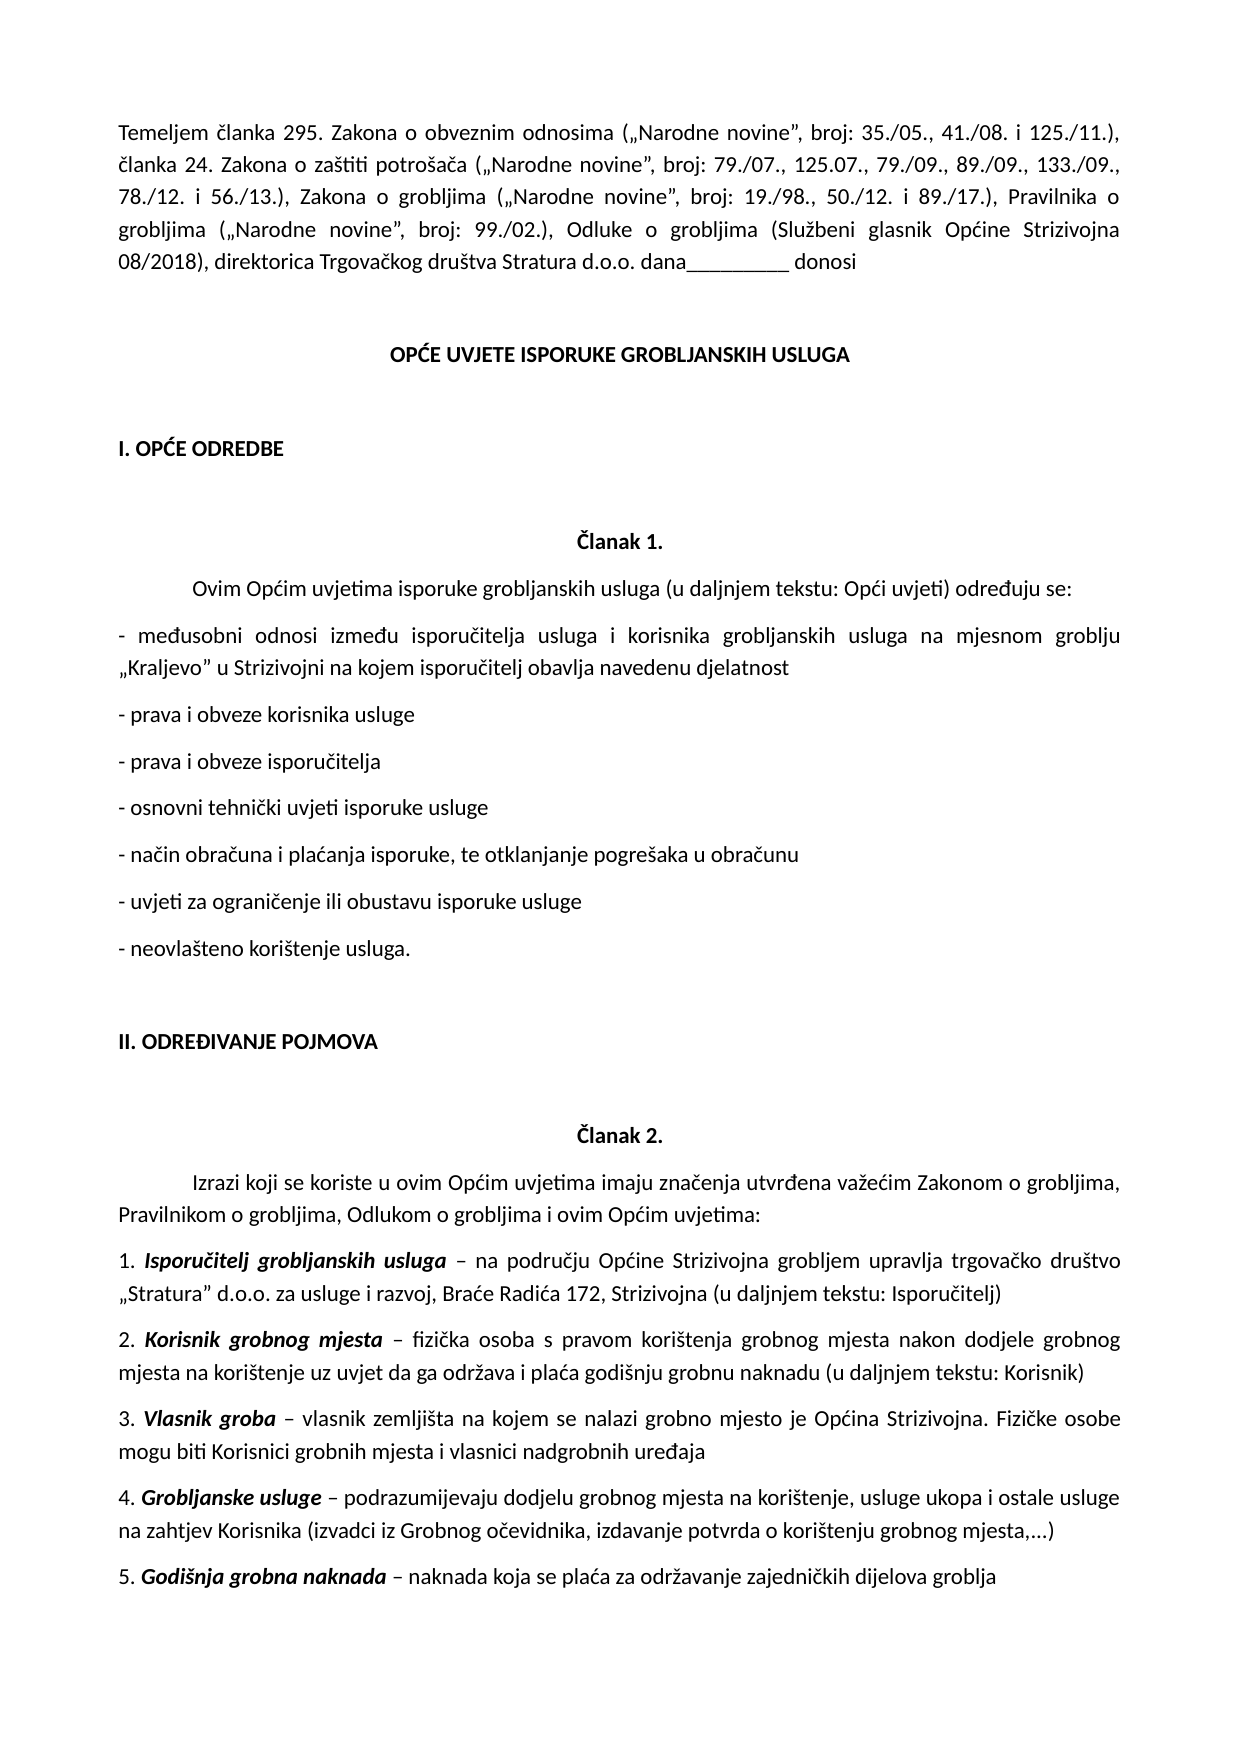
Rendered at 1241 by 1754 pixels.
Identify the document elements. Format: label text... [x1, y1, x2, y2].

text - neovlašteno korištenje usluga. [118, 934, 1122, 962]
text - prava i obveze isporučitelja [118, 747, 1122, 775]
text I. OPĆE ODREDBE [118, 434, 1122, 462]
text 3. Vlasnik groba – vlasnik zemljišta na kojem se nalazi grobno mjesto je Općina Strizivojna. Fizičke osobe mogu biti Korisnici grobnih mjesta i vlasnici nadgrobnih uređaja [118, 1404, 1122, 1465]
text 5. Godišnja grobna naknada – naknada koja se plaća za održavanje zajedničkih dijelova groblja [118, 1562, 1122, 1591]
text Članak 2. [118, 1121, 1122, 1149]
text 2. Korisnik grobnog mjesta – fizička osoba s pravom korištenja grobnog mjesta nakon dodjele grobnog mjesta na korištenje uz uvjet da ga održava i plaća godišnju grobnu naknadu (u daljnjem tekstu: Korisnik) [118, 1326, 1122, 1386]
text - prava i obveze korisnika usluge [118, 700, 1122, 728]
text Ovim Općim uvjetima isporuke grobljanskih usluga (u daljnjem tekstu: Opći uvjeti) određuju se: [118, 574, 1122, 602]
text 4. Grobljanske usluge – podrazumijevaju dodjelu grobnog mjesta na korištenje, usluge ukopa i ostale usluge na zahtjev Korisnika (izvadci iz Grobnog očevidnika, izdavanje potvrda o korištenju grobnog mjesta,...) [118, 1483, 1122, 1544]
text Članak 1. [118, 527, 1122, 556]
text - međusobni odnosi između isporučitelja usluga i korisnika grobljanskih usluga na mjesnom groblju „Kraljevo” u Strizivojni na kojem isporučitelj obavlja navedenu djelatnost [118, 621, 1122, 681]
text - uvjeti za ograničenje ili obustavu isporuke usluge [118, 887, 1122, 915]
text OPĆE UVJETE ISPORUKE GROBLJANSKIH USLUGA [118, 340, 1122, 368]
text - osnovni tehnički uvjeti isporuke usluge [118, 793, 1122, 822]
text - način obračuna i plaćanja isporuke, te otklanjanje pogrešaka u obračunu [118, 840, 1122, 868]
text Izrazi koji se koriste u ovim Općim uvjetima imaju značenja utvrđena važećim Zakonom o grobljima, Pravilnikom o grobljima, Odlukom o grobljima i ovim Općim uvjetima: [118, 1168, 1122, 1228]
text Temeljem članka 295. Zakona o obveznim odnosima („Narodne novine”, broj: 35./05., 41./08. i 125./11.), članka 24. Zakona o zaštiti potrošača („Narodne novine”, broj: 79./07., 125.07., 79./09., 89./09., 133./09., 78./12. i 56./13.), Zakona o grobljima („Narodne novine”, broj: 19./98., 50./12. i 89./17.), Pravilnika o grobljima („Narodne novine”, broj: 99./02.), Odluke o grobljima (Službeni glasnik Općine Strizivojna 08/2018), direktorica Trgovačkog društva Stratura d.o.o. dana_________ donosi [118, 118, 1122, 275]
text 1. Isporučitelj grobljanskih usluga – na području Općine Strizivojna grobljem upravlja trgovačko društvo „Stratura” d.o.o. za usluge i razvoj, Braće Radića 172, Strizivojna (u daljnjem tekstu: Isporučitelj) [118, 1247, 1122, 1307]
text II. ODREĐIVANJE POJMOVA [118, 1027, 1122, 1055]
